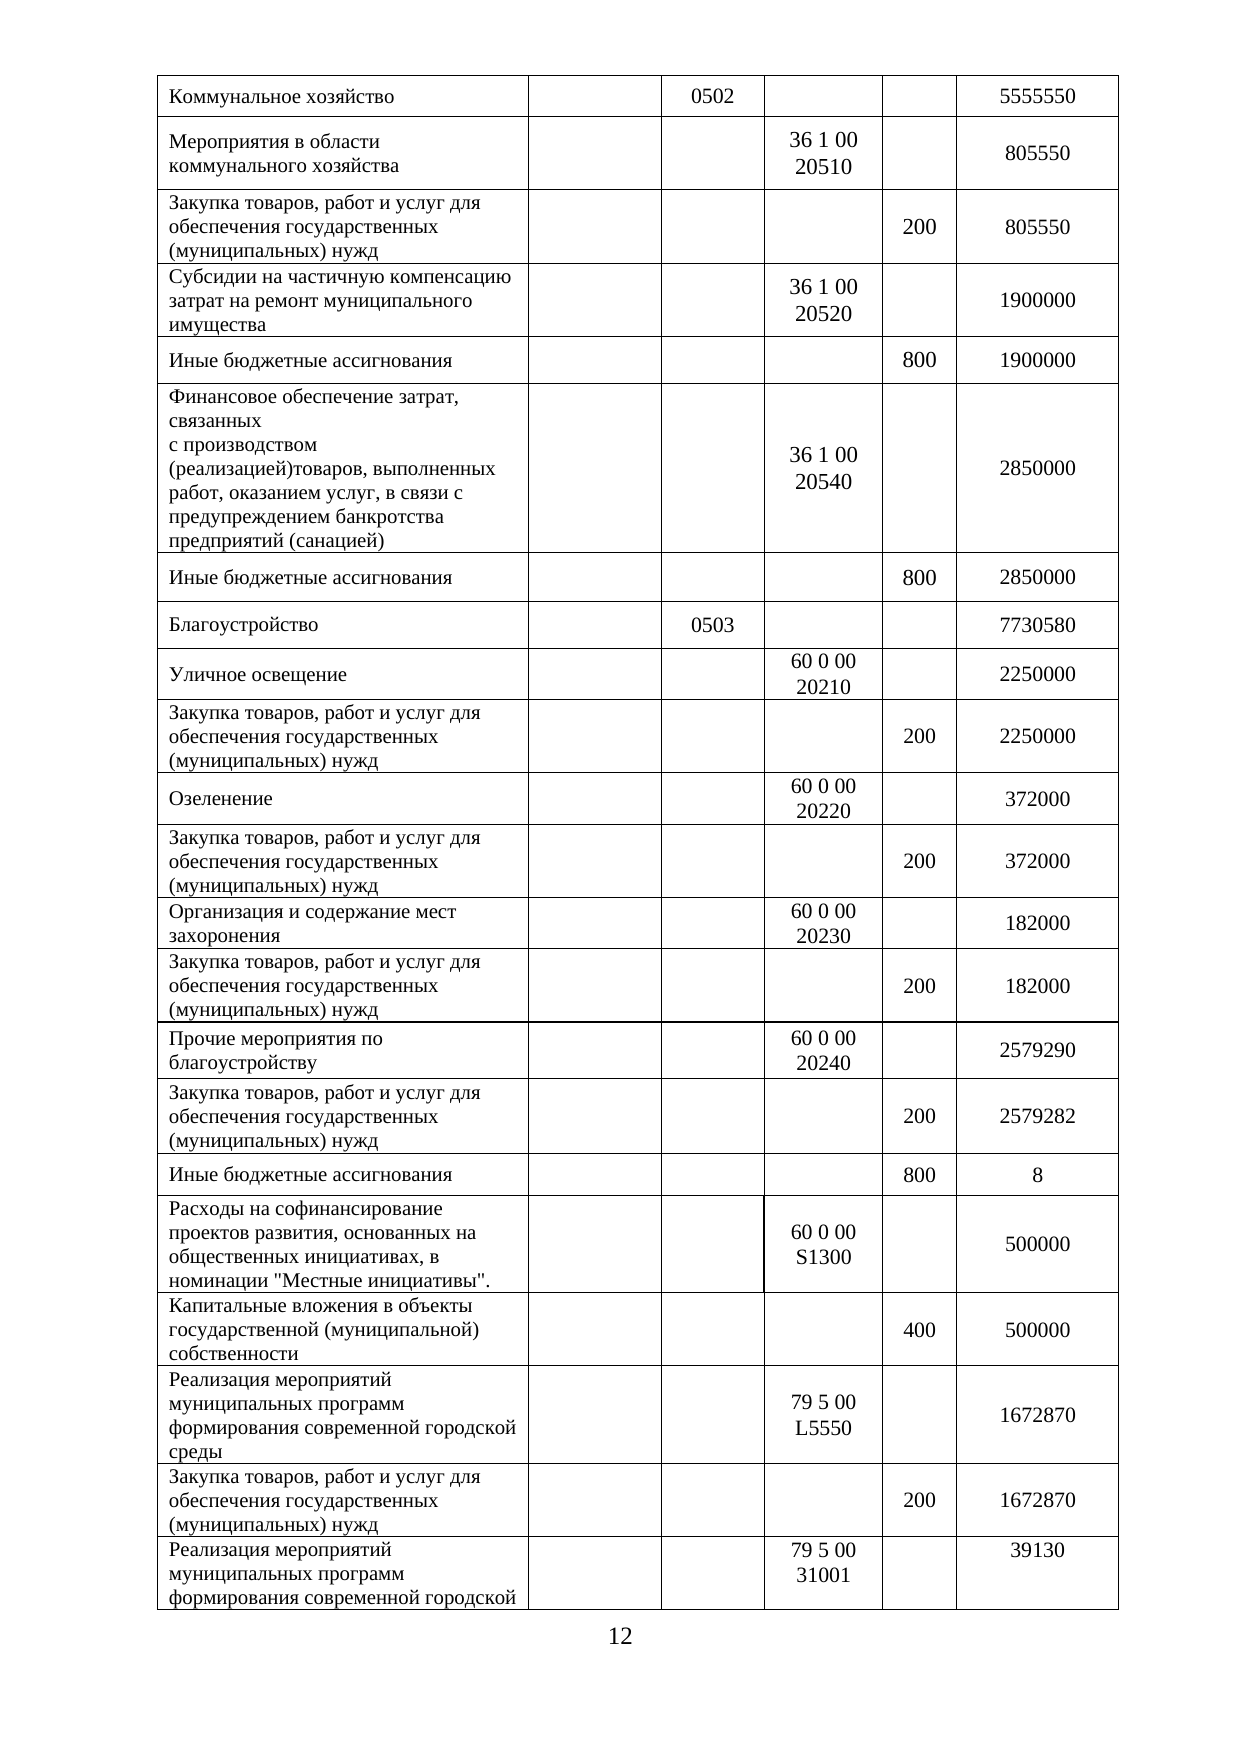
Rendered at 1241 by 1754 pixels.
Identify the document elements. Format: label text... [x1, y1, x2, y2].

table_cell [529, 949, 661, 1021]
table_cell 800 [883, 1154, 956, 1195]
table_cell Расходы на софинансирование проектов развития, основанных на общественных инициативах, в номинации "Местные инициативы". [158, 1196, 528, 1292]
table_cell 0502 [662, 76, 764, 116]
table_cell 36 1 00 20520 [765, 264, 882, 336]
table_cell [765, 337, 882, 383]
table_cell [662, 553, 764, 601]
table_cell [765, 76, 882, 116]
table_cell [529, 1154, 661, 1195]
table_cell 200 [883, 700, 956, 772]
table_cell [765, 602, 882, 647]
table_cell [529, 1023, 661, 1078]
table_cell 400 [883, 1293, 956, 1365]
table_cell 60 0 00 20210 [765, 649, 882, 699]
table_cell [883, 898, 956, 948]
table_cell [529, 1464, 661, 1536]
table_cell [529, 602, 661, 647]
table_cell [662, 1196, 763, 1292]
table_cell Иные бюджетные ассигнования [158, 337, 528, 383]
table_cell [662, 337, 764, 383]
table_cell [662, 949, 764, 1021]
table_cell 182000 [957, 898, 1118, 948]
table_cell 800 [883, 337, 956, 383]
table_cell 5555550 [957, 76, 1118, 116]
table_cell [765, 1154, 882, 1195]
table_cell [529, 700, 661, 772]
table_cell [883, 1537, 956, 1609]
table_cell [765, 949, 882, 1021]
table_cell [765, 1079, 882, 1153]
table_cell [529, 1196, 661, 1292]
table_cell 372000 [957, 825, 1118, 897]
table_cell Организация и содержание мест захоронения [158, 898, 528, 948]
table_cell Закупка товаров, работ и услуг для обеспечения государственных (муниципальных) нужд [158, 949, 528, 1021]
table_cell 79 5 00 31001 [765, 1537, 882, 1609]
table_cell [765, 1293, 882, 1365]
table_cell Иные бюджетные ассигнования [158, 553, 528, 601]
table_cell [662, 825, 764, 897]
table_cell [662, 264, 764, 336]
table_cell Благоустройство [158, 602, 528, 647]
table_cell Реализация мероприятий муниципальных программ формирования современной городской [158, 1537, 528, 1609]
table_cell Закупка товаров, работ и услуг для обеспечения государственных (муниципальных) нужд [158, 1464, 528, 1536]
table_cell 1672870 [957, 1464, 1118, 1536]
table_cell Коммунальное хозяйство [158, 76, 528, 116]
table_cell 500000 [957, 1293, 1118, 1365]
table_cell 1900000 [957, 337, 1118, 383]
table_cell 2579290 [957, 1023, 1118, 1078]
table_cell 200 [883, 949, 956, 1021]
table_cell 1672870 [957, 1366, 1118, 1463]
table_cell Финансовое обеспечение затрат, связанных с производством (реализацией)товаров, выполненных работ, оказанием услуг, в связи с предупреждением банкротства предприятий (санацией) [158, 384, 528, 552]
table_cell Закупка товаров, работ и услуг для обеспечения государственных (муниципальных) нужд [158, 1079, 528, 1153]
table_cell Закупка товаров, работ и услуг для обеспечения государственных (муниципальных) нужд [158, 700, 528, 772]
table_cell 805550 [957, 190, 1118, 262]
table_cell [883, 773, 956, 823]
table_cell 2250000 [957, 700, 1118, 772]
table_cell [662, 898, 764, 948]
table_cell 200 [883, 190, 956, 262]
table_cell Прочие мероприятия по благоустройству [158, 1023, 528, 1078]
table_cell 60 0 00 20230 [765, 898, 882, 948]
table_cell [662, 1023, 764, 1078]
table_cell 60 0 00 20240 [765, 1023, 882, 1078]
table_cell [529, 264, 661, 336]
table_cell 1900000 [957, 264, 1118, 336]
table_cell [883, 76, 956, 116]
table_cell [662, 1464, 764, 1536]
table_cell 2250000 [957, 649, 1118, 699]
table_cell 200 [883, 1464, 956, 1536]
table_cell Субсидии на частичную компенсацию затрат на ремонт муниципального имущества [158, 264, 528, 336]
table_cell [529, 898, 661, 948]
table_cell 805550 [957, 117, 1118, 189]
table_cell 182000 [957, 949, 1118, 1021]
table_cell 200 [883, 1079, 956, 1153]
table_cell 2850000 [957, 384, 1118, 552]
table_cell 36 1 00 20510 [765, 117, 882, 189]
table_cell [765, 700, 882, 772]
table_cell [765, 825, 882, 897]
table_cell [883, 1023, 956, 1078]
table_cell 2579282 [957, 1079, 1118, 1153]
table_cell 200 [883, 825, 956, 897]
table_cell [662, 1293, 764, 1365]
table_cell [883, 264, 956, 336]
table_cell Иные бюджетные ассигнования [158, 1154, 528, 1195]
table_cell Закупка товаров, работ и услуг для обеспечения государственных (муниципальных) нужд [158, 190, 528, 262]
table_cell [662, 649, 764, 699]
table_cell 372000 [957, 773, 1118, 823]
table_cell [529, 773, 661, 823]
table_cell Капитальные вложения в объекты государственной (муниципальной) собственности [158, 1293, 528, 1365]
table_cell [529, 1293, 661, 1365]
table_cell 0503 [662, 602, 764, 647]
table_cell [529, 76, 661, 116]
table_cell [529, 1079, 661, 1153]
table_cell [765, 190, 882, 262]
table_cell [529, 649, 661, 699]
table_cell 2850000 [957, 553, 1118, 601]
table_cell Реализация мероприятий муниципальных программ формирования современной городской среды [158, 1366, 528, 1463]
table_cell [662, 700, 764, 772]
table_cell Закупка товаров, работ и услуг для обеспечения государственных (муниципальных) нужд [158, 825, 528, 897]
table_cell [883, 1196, 956, 1292]
table_cell [662, 1154, 764, 1195]
table_cell [765, 553, 882, 601]
table_cell [662, 1366, 764, 1463]
table_cell 8 [957, 1154, 1118, 1195]
table_cell [765, 1464, 882, 1536]
table_cell [883, 117, 956, 189]
table_cell [883, 649, 956, 699]
table_cell 79 5 00 L5550 [765, 1366, 882, 1463]
table_cell Мероприятия в области коммунального хозяйства [158, 117, 528, 189]
table_cell [883, 1366, 956, 1463]
table_cell [529, 1366, 661, 1463]
table_cell [529, 384, 661, 552]
table_cell [662, 190, 764, 262]
table_cell [529, 337, 661, 383]
table_cell Озеленение [158, 773, 528, 823]
table_cell 60 0 00 S1300 [765, 1196, 882, 1292]
table_cell Уличное освещение [158, 649, 528, 699]
table_cell 800 [883, 553, 956, 601]
table_cell [662, 384, 764, 552]
table_cell 500000 [957, 1196, 1118, 1292]
table_cell [529, 117, 661, 189]
table_cell [529, 553, 661, 601]
table_cell [662, 1079, 764, 1153]
table_cell [529, 190, 661, 262]
table_cell [883, 384, 956, 552]
table_cell 36 1 00 20540 [765, 384, 882, 552]
table_cell [662, 1537, 764, 1609]
table_cell [529, 825, 661, 897]
table_cell 7730580 [957, 602, 1118, 647]
table_cell [662, 773, 764, 823]
table_cell 60 0 00 20220 [765, 773, 882, 823]
table_cell [883, 602, 956, 647]
table_cell [662, 117, 764, 189]
table_cell 39130 [957, 1537, 1118, 1609]
table_cell [529, 1537, 661, 1609]
